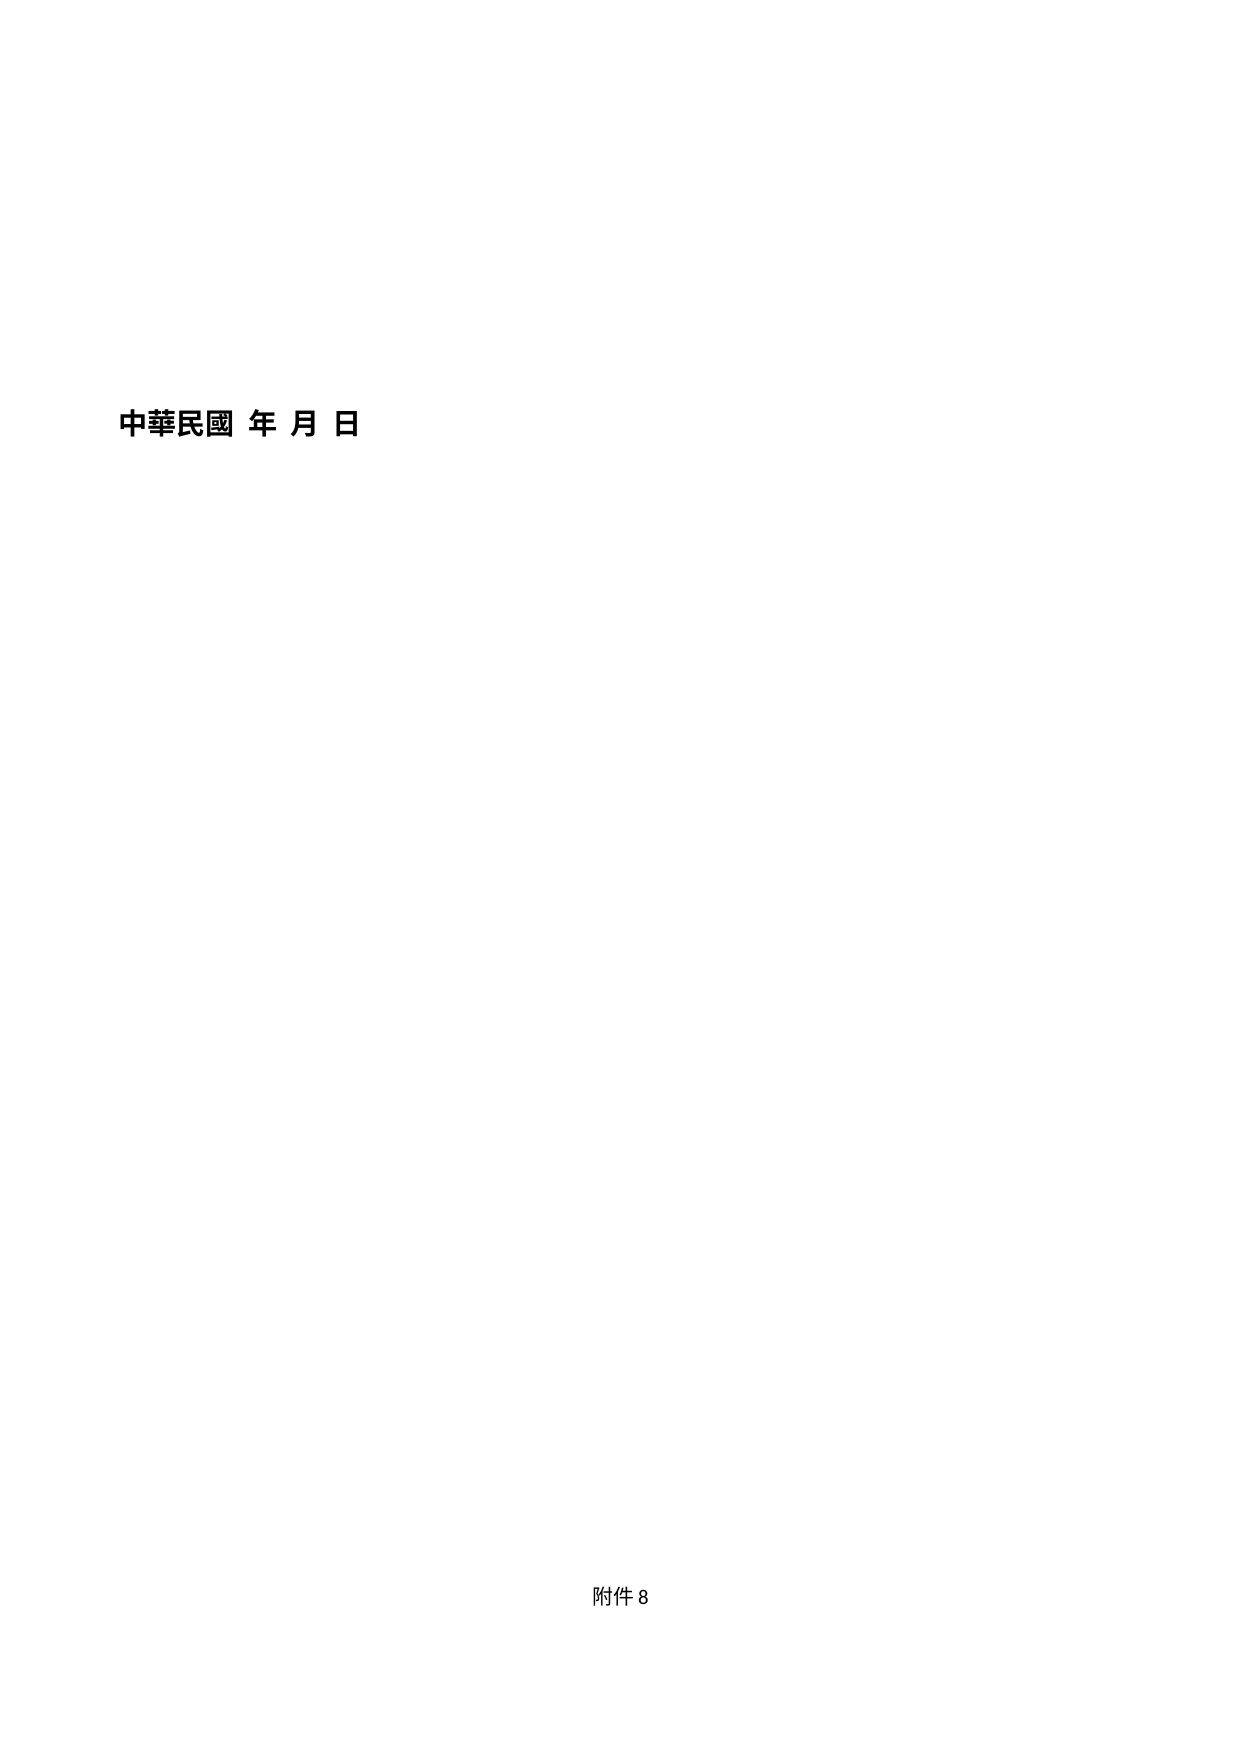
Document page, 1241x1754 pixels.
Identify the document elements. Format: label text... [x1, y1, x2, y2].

text 中華民國 年 月 日 [118, 380, 1122, 443]
